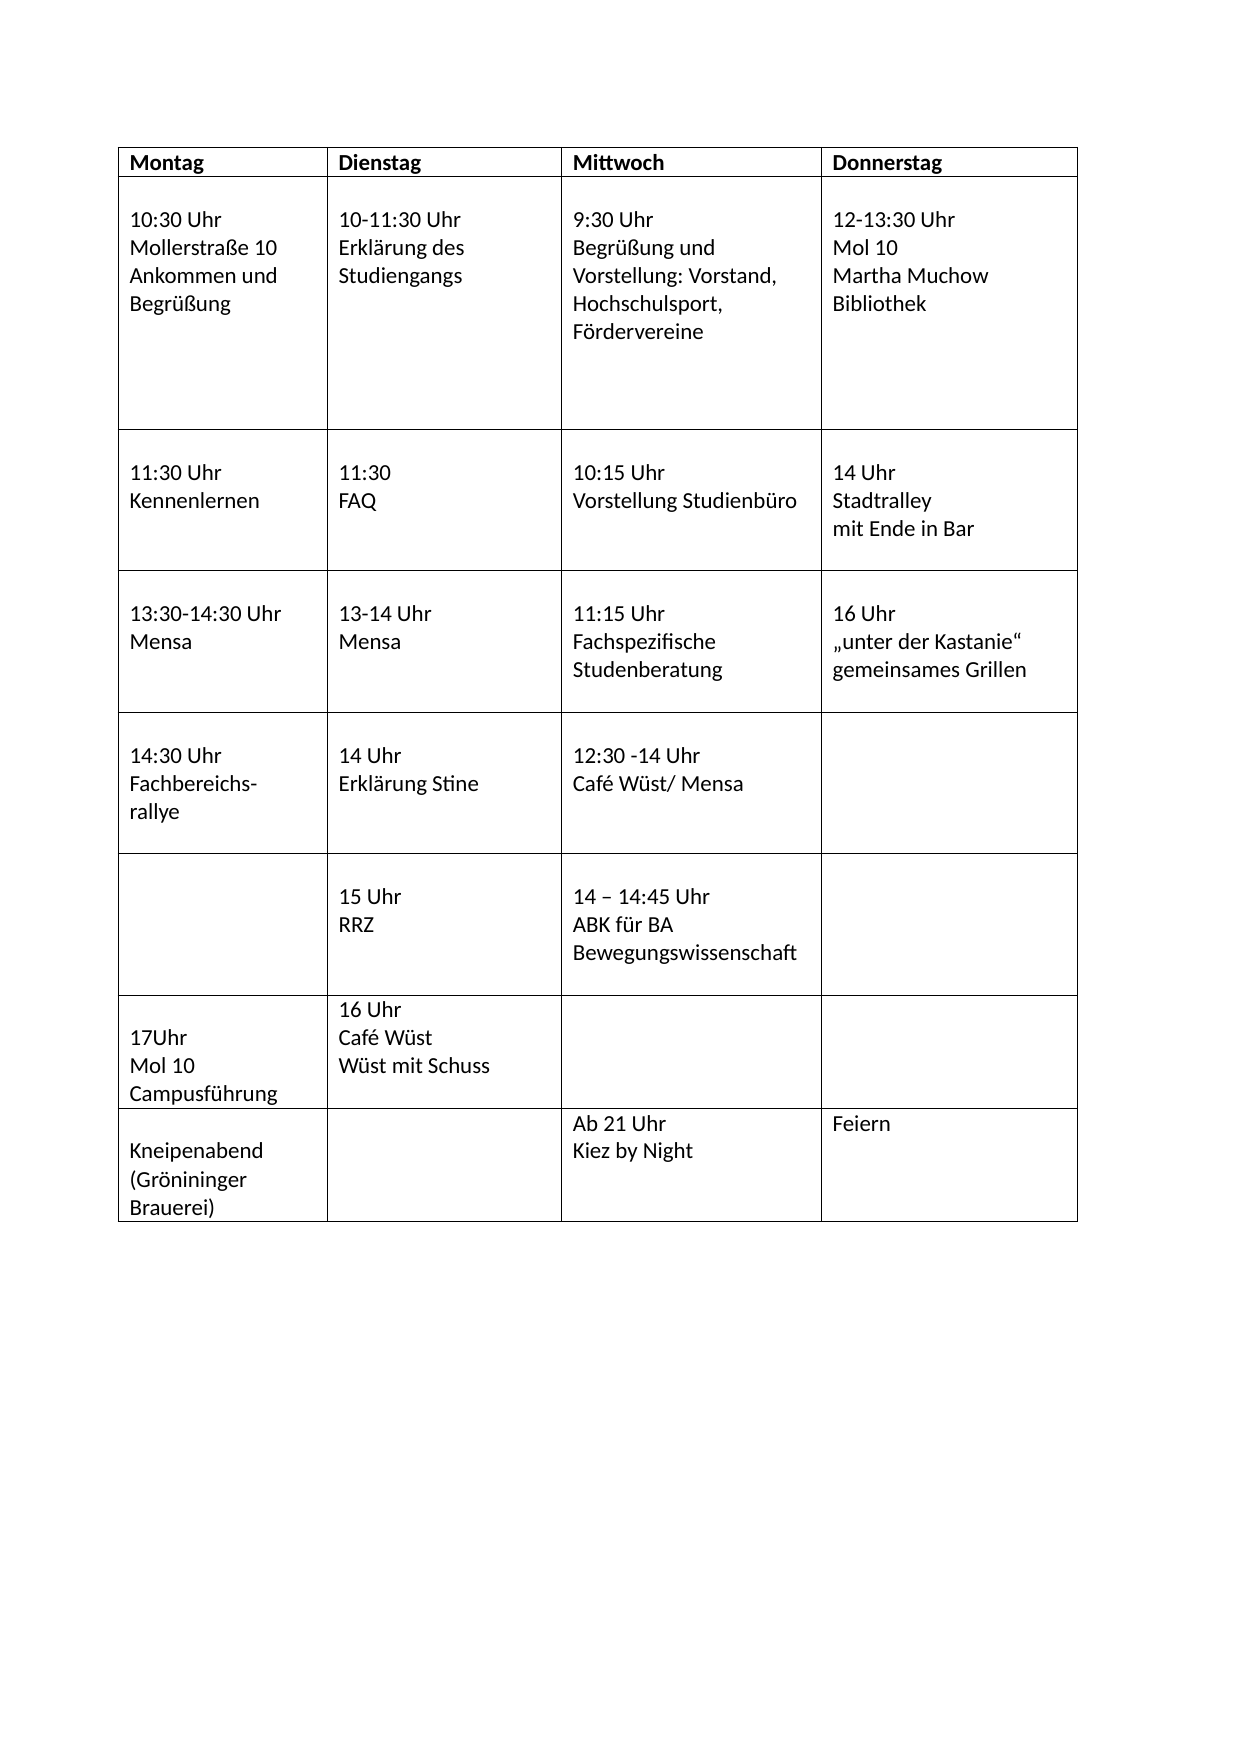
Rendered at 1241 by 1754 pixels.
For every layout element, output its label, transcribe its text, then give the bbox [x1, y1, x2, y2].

table_cell [562, 996, 821, 1108]
table_header Donnerstag [822, 148, 1077, 176]
table_cell 16 Uhr Café Wüst Wüst mit Schuss [328, 996, 561, 1108]
table_cell 14 Uhr Erklärung Stine [328, 713, 561, 853]
table_cell 10:15 Uhr Vorstellung Studienbüro [562, 430, 821, 570]
table_cell [119, 854, 327, 994]
table_cell 14 Uhr Stadtralley mit Ende in Bar [822, 430, 1077, 570]
table_cell 11:15 Uhr Fachspezifische Studenberatung [562, 571, 821, 712]
table_cell [822, 854, 1077, 994]
table_cell 13-14 Uhr Mensa [328, 571, 561, 712]
table_cell 14:30 Uhr Fachbereichs- rallye [119, 713, 327, 853]
table_cell 14 – 14:45 Uhr ABK für BA Bewegungswissenschaft [562, 854, 821, 994]
table_cell 9:30 Uhr Begrüßung und Vorstellung: Vorstand, Hochschulsport, Fördervereine [562, 177, 821, 429]
table_cell Feiern [822, 1109, 1077, 1221]
table_cell 11:30 FAQ [328, 430, 561, 570]
table_cell [328, 1109, 561, 1221]
table_cell [822, 713, 1077, 853]
table_cell 10-11:30 Uhr Erklärung des Studiengangs [328, 177, 561, 429]
table_cell 12-13:30 Uhr Mol 10 Martha Muchow Bibliothek [822, 177, 1077, 429]
table_cell 17Uhr Mol 10 Campusführung [119, 996, 327, 1108]
table_cell Ab 21 Uhr Kiez by Night [562, 1109, 821, 1221]
table_cell 11:30 Uhr Kennenlernen [119, 430, 327, 570]
table_cell [822, 996, 1077, 1108]
table_header Montag [119, 148, 327, 176]
table_cell 13:30-14:30 Uhr Mensa [119, 571, 327, 712]
table_cell 12:30 -14 Uhr Café Wüst/ Mensa [562, 713, 821, 853]
table_cell 10:30 Uhr Mollerstraße 10 Ankommen und Begrüßung [119, 177, 327, 429]
table_cell 16 Uhr „unter der Kastanie“ gemeinsames Grillen [822, 571, 1077, 712]
table_cell 15 Uhr RRZ [328, 854, 561, 994]
table_cell Kneipenabend (Grönininger Brauerei) [119, 1109, 327, 1221]
table_header Dienstag [328, 148, 561, 176]
table_header Mittwoch [562, 148, 821, 176]
